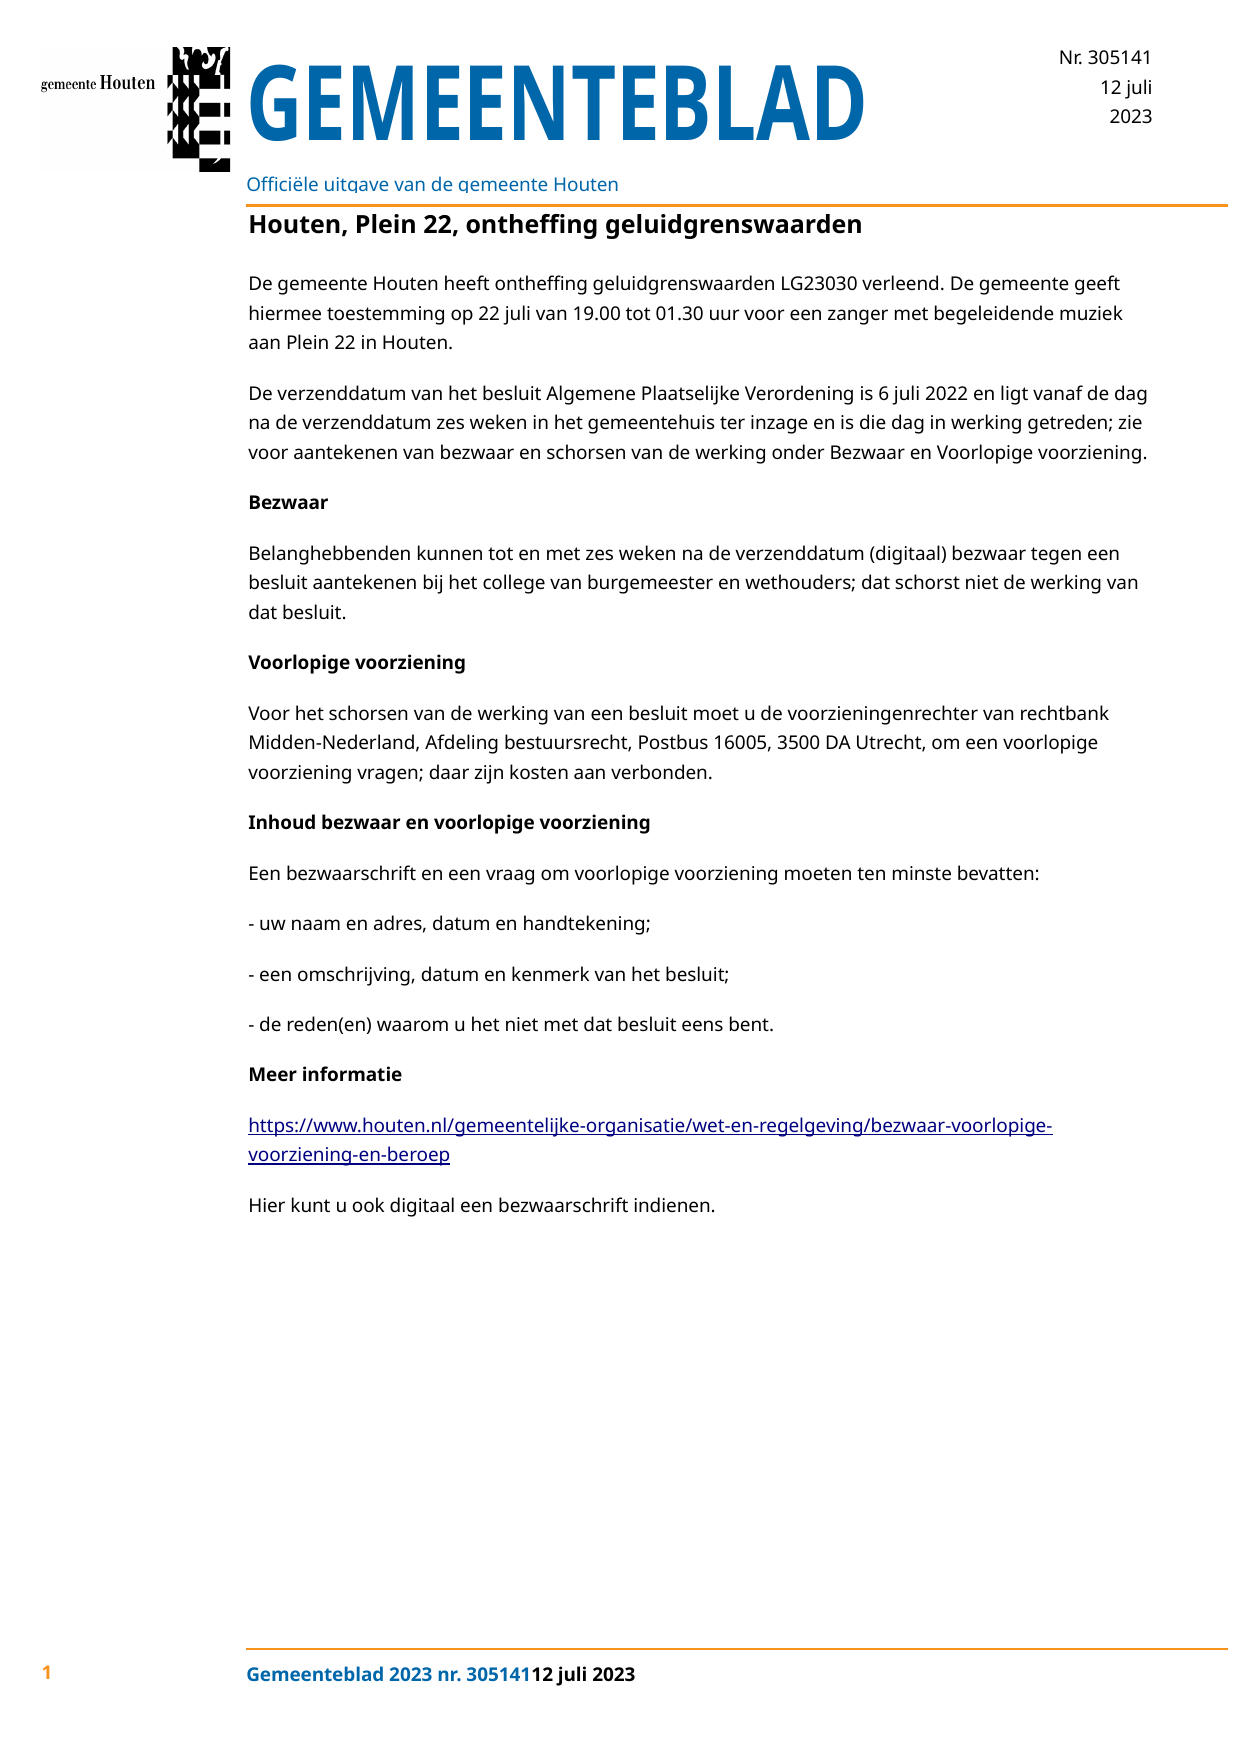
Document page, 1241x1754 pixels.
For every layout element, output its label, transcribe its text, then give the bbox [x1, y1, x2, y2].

text https://www.houten.nl/gemeentelijke-organisatie/wet-en-regelgeving/bezwaar-voorlopige-voorziening-en-beroep [248, 1112, 1152, 1167]
text Houten, Plein 22, ontheffing geluidgrenswaarden [248, 207, 1152, 241]
text Een bezwaarschrift en een vraag om voorlopige voorziening moeten ten minste bevatten: [248, 860, 1152, 886]
text Voorlopige voorziening [248, 649, 1152, 675]
text - uw naam en adres, datum en handtekening; [248, 910, 1152, 936]
text Bezwaar [248, 489, 1152, 515]
picture [41, 47, 231, 172]
text - een omschrijving, datum en kenmerk van het besluit; [248, 961, 1152, 986]
text De gemeente Houten heeft ontheffing geluidgrenswaarden LG23030 verleend. De gemeente geeft hiermee toestemming op 22 juli van 19.00 tot 01.30 uur voor een zanger met begeleidende muziek aan Plein 22 in Houten. [248, 270, 1152, 355]
text Belanghebbenden kunnen tot en met zes weken na de verzenddatum (digitaal) bezwaar tegen een besluit aantekenen bij het college van burgemeester en wethouders; dat schorst niet de werking van dat besluit. [248, 540, 1152, 625]
text Voor het schorsen van de werking van een besluit moet u de voorzieningenrechter van rechtbank Midden-Nederland, Afdeling bestuursrecht, Postbus 16005, 3500 DA Utrecht, om een voorlopige voorziening vragen; daar zijn kosten aan verbonden. [248, 700, 1152, 785]
text Meer informatie [248, 1062, 1152, 1087]
text Hier kunt u ook digitaal een bezwaarschrift indienen. [248, 1192, 1152, 1218]
text Inhoud bezwaar en voorlopige voorziening [248, 809, 1152, 835]
text - de reden(en) waarom u het niet met dat besluit eens bent. [248, 1011, 1152, 1037]
text De verzenddatum van het besluit Algemene Plaatselijke Verordening is 6 juli 2022 en ligt vanaf de dag na de verzenddatum zes weken in het gemeentehuis ter inzage en is die dag in werking getreden; zie voor aantekenen van bezwaar en schorsen van de werking onder Bezwaar en Voorlopige voorziening. [248, 380, 1152, 465]
